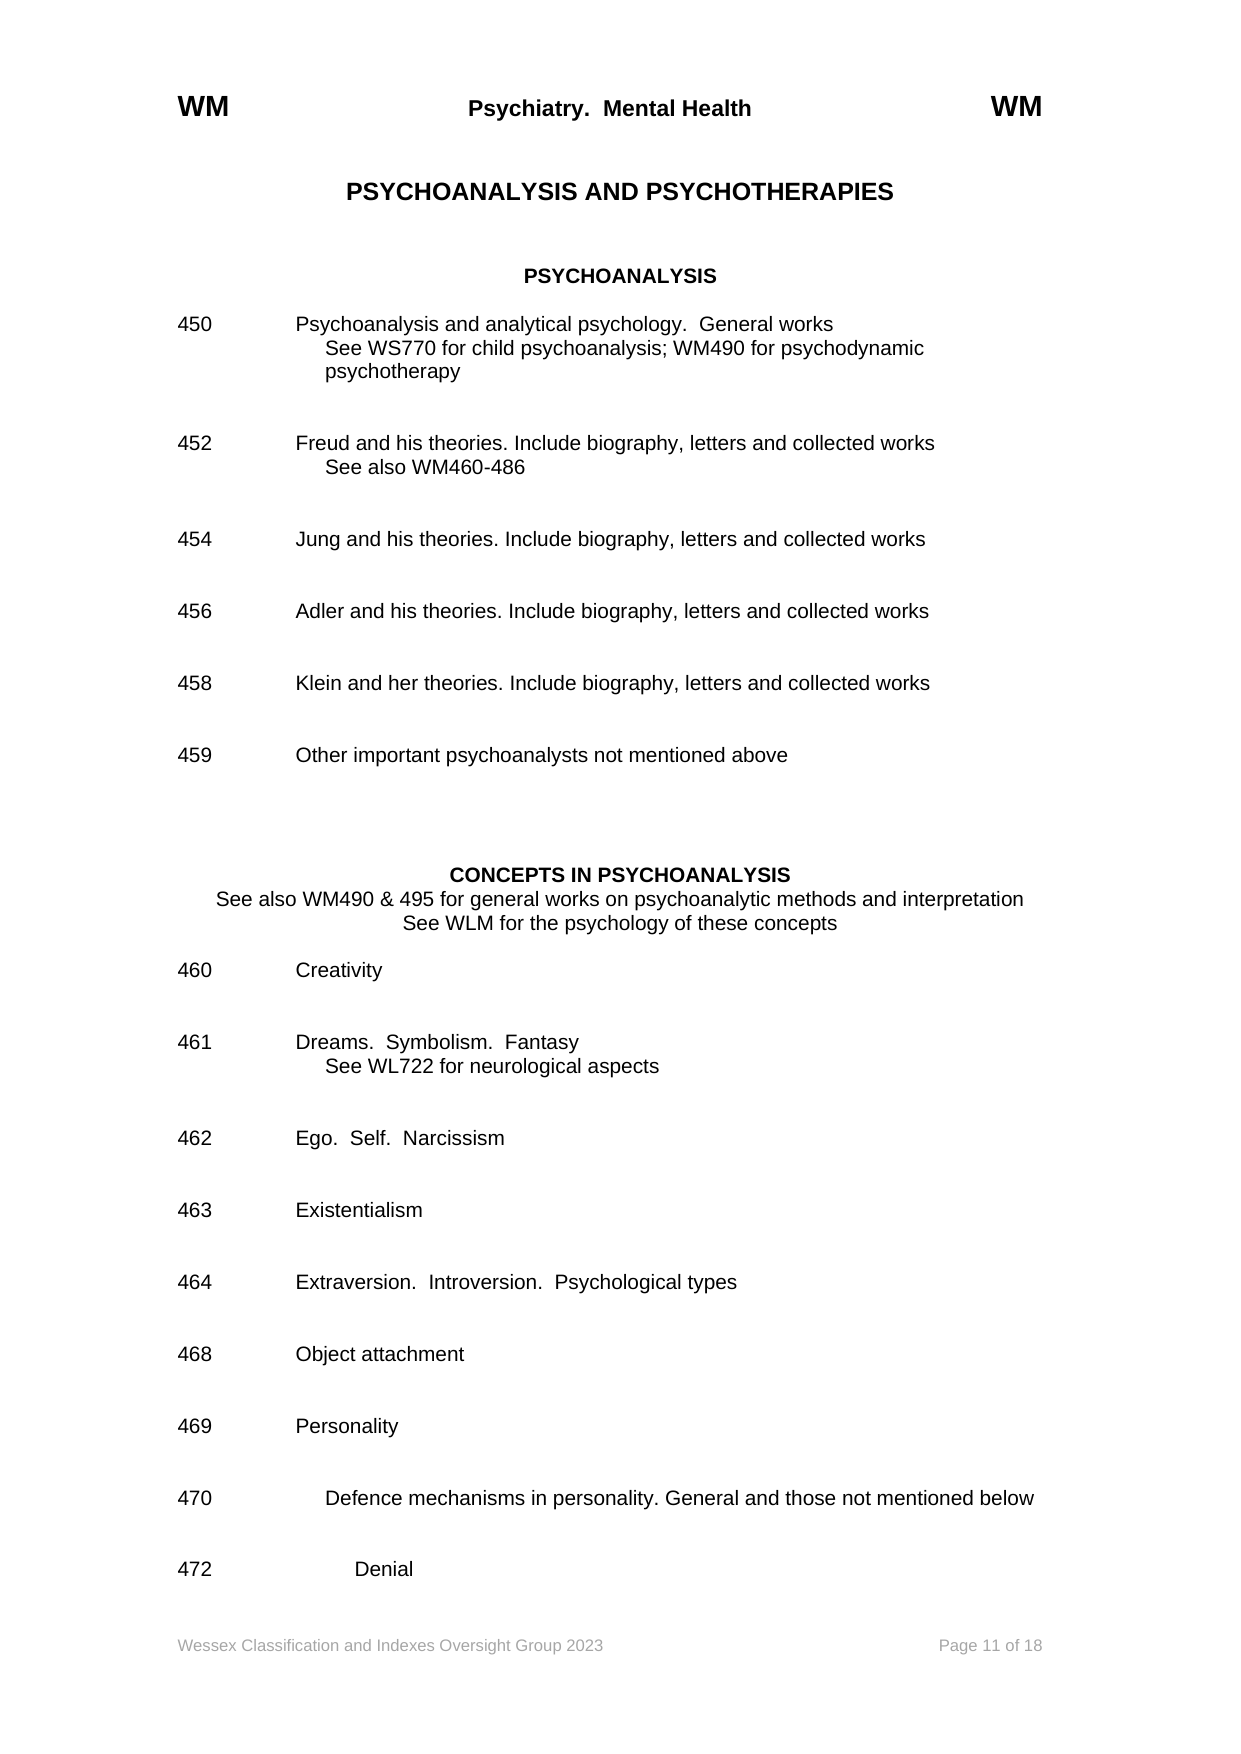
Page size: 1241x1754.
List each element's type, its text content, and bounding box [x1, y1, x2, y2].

text 464 Extraversion. Introversion. Psychological types [177, 1270, 1063, 1294]
text 469 Personality [177, 1413, 1063, 1437]
text See also WM490 & 495 for general works on psychoanalytic methods and interpretation [177, 886, 1063, 910]
subtitle CONCEPTS IN PSYCHOANALYSIS [177, 862, 1063, 886]
text 472 Denial [177, 1557, 1063, 1581]
text See WL722 for neurological aspects [177, 1054, 1063, 1078]
text 458 Klein and her theories. Include biography, letters and collected works [177, 671, 1063, 695]
text 450 Psychoanalysis and analytical psychology. General works [177, 311, 1063, 335]
text See WLM for the psychology of these concepts [177, 910, 1063, 934]
text 454 Jung and his theories. Include biography, letters and collected works [177, 527, 1063, 551]
text 462 Ego. Self. Narcissism [177, 1126, 1063, 1150]
text 456 Adler and his theories. Include biography, letters and collected works [177, 599, 1063, 623]
text PSYCHOANALYSIS AND PSYCHOTHERAPIES [177, 177, 1063, 206]
text PSYCHOANALYSIS [177, 263, 1063, 287]
text 459 Other important psychoanalysts not mentioned above [177, 743, 1063, 767]
text See WS770 for child psychoanalysis; WM490 for psychodynamic psychotherapy [325, 335, 1063, 383]
text See also WM460‑486 [177, 455, 1063, 479]
text 468 Object attachment [177, 1342, 1063, 1366]
text 461 Dreams. Symbolism. Fantasy [177, 1030, 1063, 1054]
text 470 Defence mechanisms in personality. General and those not mentioned below [177, 1485, 1063, 1509]
text 452 Freud and his theories. Include biography, letters and collected works [177, 431, 1063, 455]
text 463 Existentialism [177, 1198, 1063, 1222]
text 460 Creativity [177, 958, 1063, 982]
